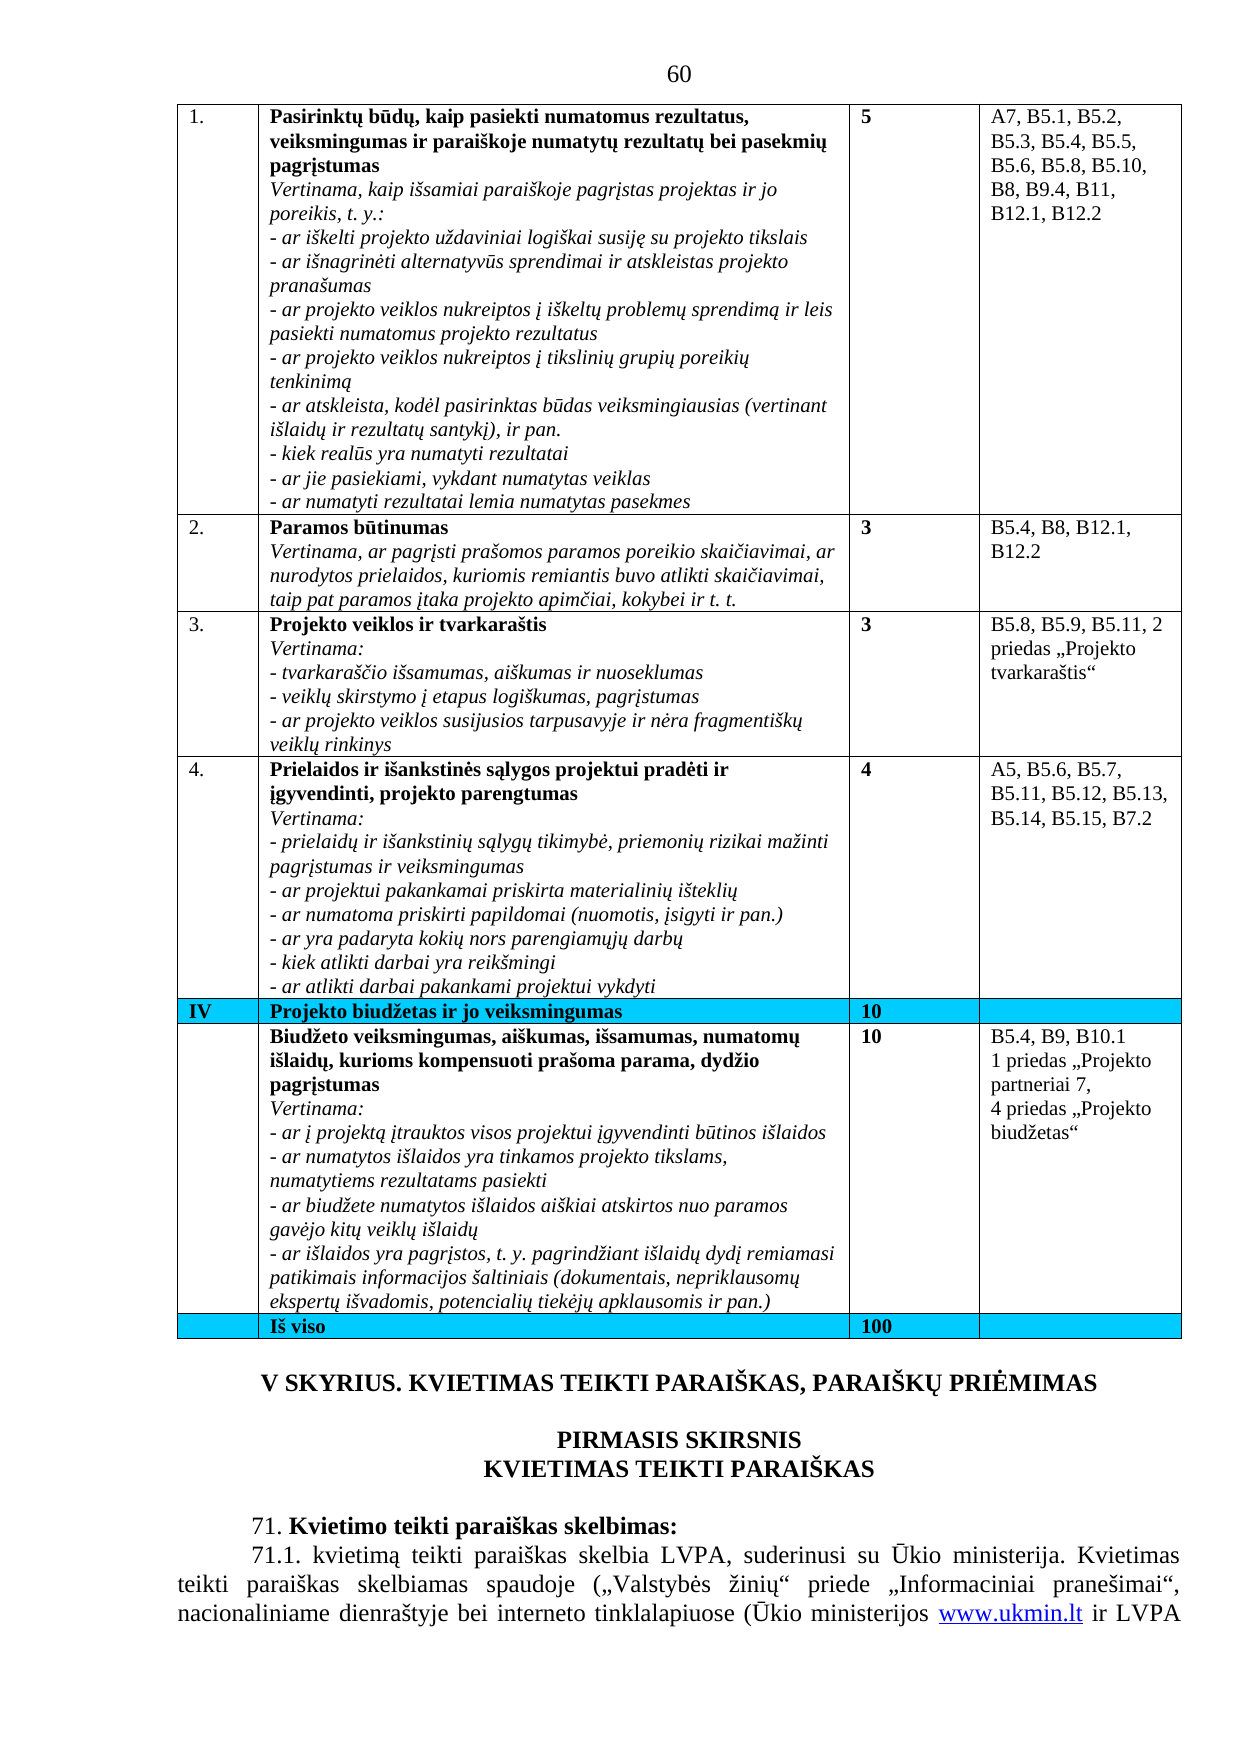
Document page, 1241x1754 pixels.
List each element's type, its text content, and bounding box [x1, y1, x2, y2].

text 71. Kvietimo teikti paraiškas skelbimas: [177, 1511, 1181, 1540]
table_cell [178, 1314, 258, 1338]
table_cell [980, 999, 1181, 1023]
text V SKYRIUS. KVIETIMAS TEIKTI PARAIŠKAS, paraiškų priėmimas [177, 1368, 1181, 1396]
table_cell 5 [850, 105, 979, 513]
table_cell Prielaidos ir išankstinės sąlygos projektui pradėti ir įgyvendinti, projekto parengtumas Vertinama: - prielaidų ir išankstinių sąlygų tikimybė, priemonių rizikai mažinti pagrįstumas ir veiksmingumas - ar projektui pakankamai priskirta materialinių išteklių - ar numatoma priskirti papildomai (nuomotis, įsigyti ir pan.) - ar yra padaryta kokių nors parengiamųjų darbų - kiek atlikti darbai yra reikšmingi - ar atlikti darbai pakankami projektui vykdyti [259, 757, 849, 998]
text pirmasis skirsnis [177, 1425, 1181, 1454]
table_cell 3 [850, 612, 979, 756]
table_cell [178, 1024, 258, 1313]
table_cell B5.4, B9, B10.1 1 priedas „Projekto partneriai 7, 4 priedas „Projekto biudžetas“ [980, 1024, 1181, 1313]
table_cell Projekto biudžetas ir jo veiksmingumas [259, 999, 849, 1023]
text 71.1. kvietimą teikti paraiškas skelbia LVPA, suderinusi su Ūkio ministerija. Kvietimas teikti paraiškas skelbiamas spaudoje („Valstybės žinių“ priede „Informaciniai pranešimai“, nacionaliniame dienraštyje bei interneto tinklalapiuose (Ūkio ministerijos www.ukmin.lt ir LVPA [177, 1540, 1181, 1626]
table_cell 3. [178, 612, 258, 756]
table_cell B5.4, B8, B12.1, B12.2 [980, 515, 1181, 611]
table_cell Iš viso [259, 1314, 849, 1338]
table_cell 1. [178, 105, 258, 513]
table_cell 2. [178, 515, 258, 611]
table_cell [980, 1314, 1181, 1338]
table_cell 4. [178, 757, 258, 998]
table_cell 10 [850, 999, 979, 1023]
table_cell 100 [850, 1314, 979, 1338]
table_cell B5.8, B5.9, B5.11, 2 priedas „Projekto tvarkaraštis“ [980, 612, 1181, 756]
table_cell A7, B5.1, B5.2, B5.3, B5.4, B5.5, B5.6, B5.8, B5.10, B8, B9.4, B11, B12.1, B12.2 [980, 105, 1181, 513]
table_cell 4 [850, 757, 979, 998]
table_cell 3 [850, 515, 979, 611]
table_cell Projekto veiklos ir tvarkaraštis Vertinama: - tvarkaraščio išsamumas, aiškumas ir nuoseklumas - veiklų skirstymo į etapus logiškumas, pagrįstumas - ar projekto veiklos susijusios tarpusavyje ir nėra fragmentiškų veiklų rinkinys [259, 612, 849, 756]
table_cell Pasirinktų būdų, kaip pasiekti numatomus rezultatus, veiksmingumas ir paraiškoje numatytų rezultatų bei pasekmių pagrįstumas Vertinama, kaip išsamiai paraiškoje pagrįstas projektas ir jo poreikis, t. y.: - ar iškelti projekto uždaviniai logiškai susiję su projekto tikslais - ar išnagrinėti alternatyvūs sprendimai ir atskleistas projekto pranašumas - ar projekto veiklos nukreiptos į iškeltų problemų sprendimą ir leis pasiekti numatomus projekto rezultatus - ar projekto veiklos nukreiptos į tikslinių grupių poreikių tenkinimą - ar atskleista, kodėl pasirinktas būdas veiksmingiausias (vertinant išlaidų ir rezultatų santykį), ir pan. - kiek realūs yra numatyti rezultatai - ar jie pasiekiami, vykdant numatytas veiklas - ar numatyti rezultatai lemia numatytas pasekmes [259, 105, 849, 513]
table_cell IV [178, 999, 258, 1023]
table_cell Biudžeto veiksmingumas, aiškumas, išsamumas, numatomų išlaidų, kurioms kompensuoti prašoma parama, dydžio pagrįstumas Vertinama: - ar į projektą įtrauktos visos projektui įgyvendinti būtinos išlaidos - ar numatytos išlaidos yra tinkamos projekto tikslams, numatytiems rezultatams pasiekti - ar biudžete numatytos išlaidos aiškiai atskirtos nuo paramos gavėjo kitų veiklų išlaidų - ar išlaidos yra pagrįstos, t. y. pagrindžiant išlaidų dydį remiamasi patikimais informacijos šaltiniais (dokumentais, nepriklausomų ekspertų išvadomis, potencialių tiekėjų apklausomis ir pan.) [259, 1024, 849, 1313]
table_cell Paramos būtinumas Vertinama, ar pagrįsti prašomos paramos poreikio skaičiavimai, ar nurodytos prielaidos, kuriomis remiantis buvo atlikti skaičiavimai, taip pat paramos įtaka projekto apimčiai, kokybei ir t. t. [259, 515, 849, 611]
text kvietimas teikti paraiškas [177, 1454, 1181, 1483]
table_cell A5, B5.6, B5.7, B5.11, B5.12, B5.13, B5.14, B5.15, B7.2 [980, 757, 1181, 998]
table_cell 10 [850, 1024, 979, 1313]
